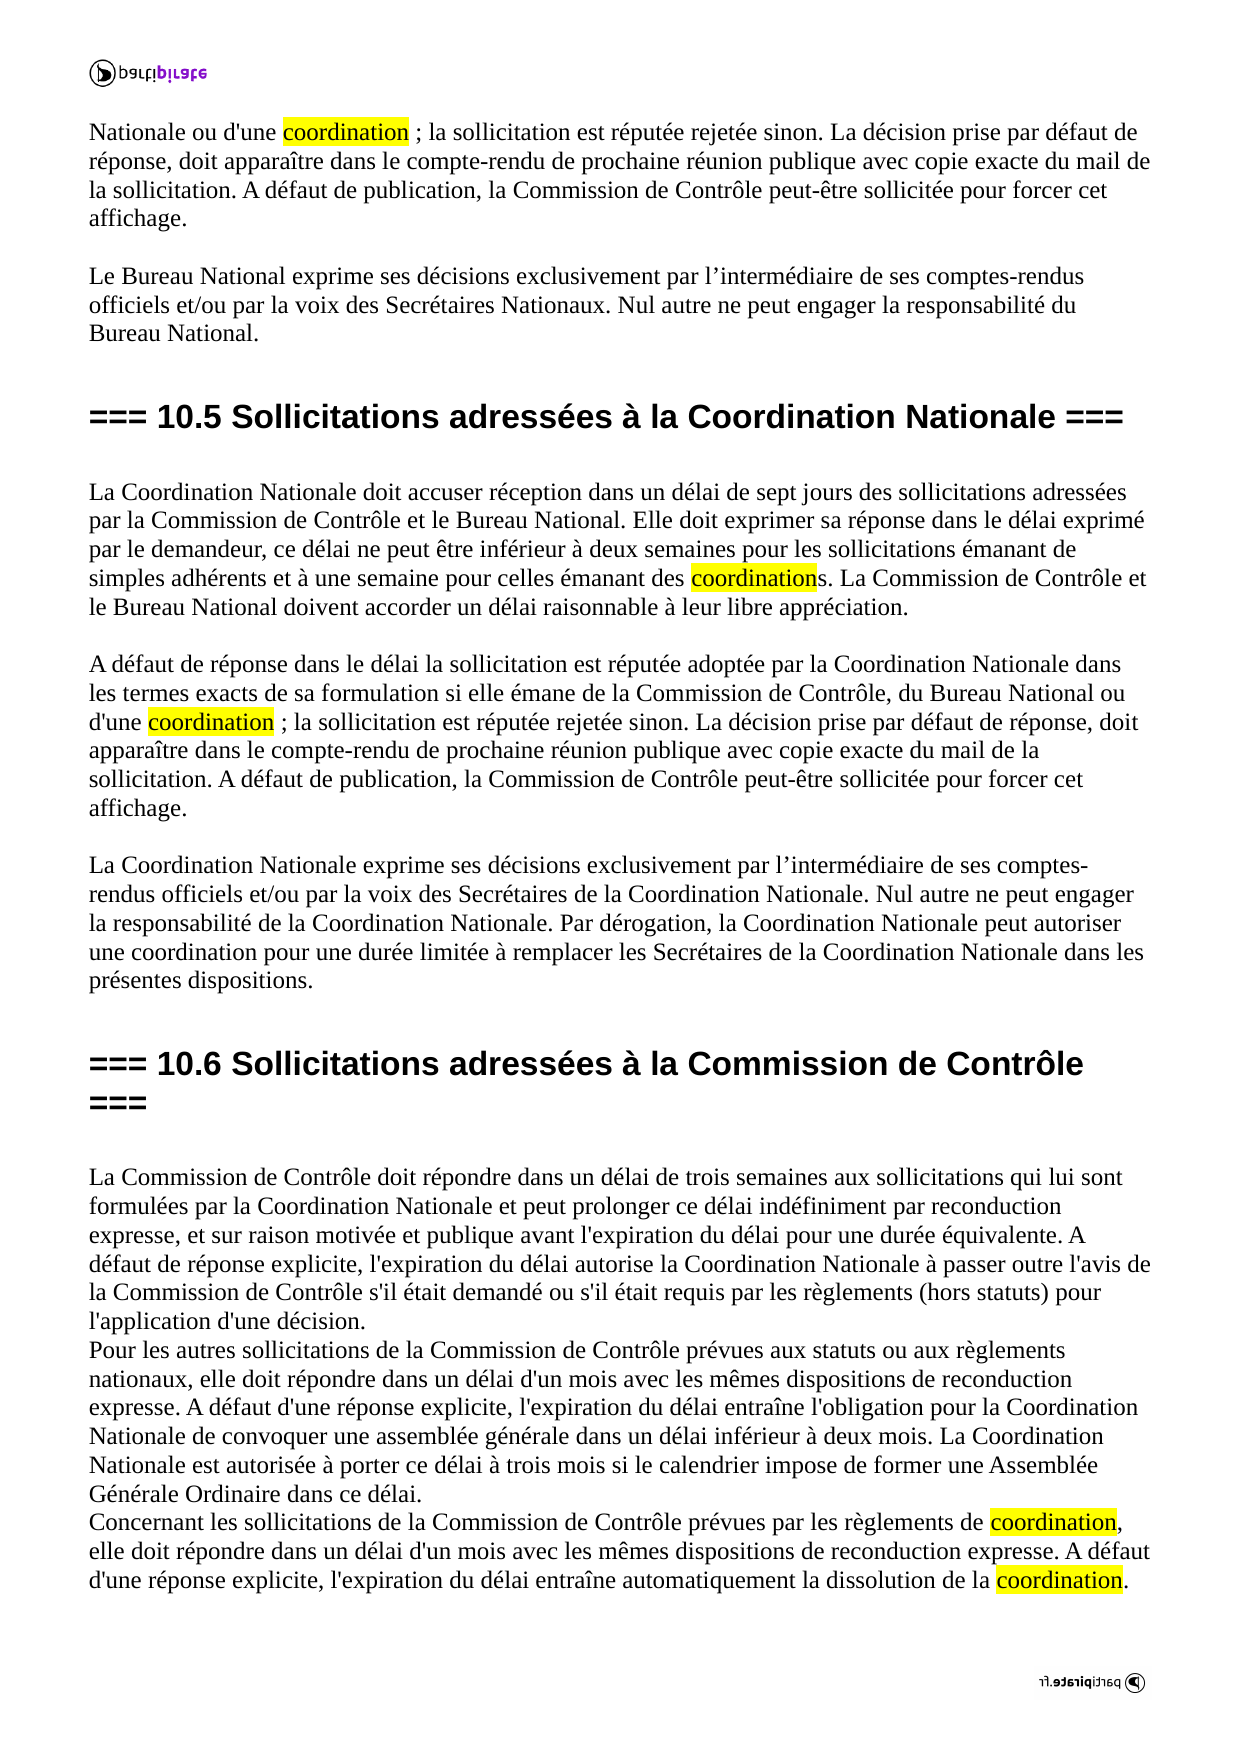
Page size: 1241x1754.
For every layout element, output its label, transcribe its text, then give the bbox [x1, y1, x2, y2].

picture [88, 59, 207, 88]
subtitle === 10.6 Sollicitations adressées à la Commission de Contrôle === [88, 1044, 1152, 1121]
picture [1033, 1666, 1152, 1700]
text A défaut de réponse dans le délai la sollicitation est réputée adoptée par la Coordination Nationale dans les termes exacts de sa formulation si elle émane de la Commission de Contrôle, du Bureau National ou d'une coordination ; la sollicitation est réputée rejetée sinon. La décision prise par défaut de réponse, doit apparaître dans le compte-rendu de prochaine réunion publique avec copie exacte du mail de la sollicitation. A défaut de publication, la Commission de Contrôle peut-être sollicitée pour forcer cet affichage. [88, 649, 1152, 822]
text La Coordination Nationale doit accuser réception dans un délai de sept jours des sollicitations adressées par la Commission de Contrôle et le Bureau National. Elle doit exprimer sa réponse dans le délai exprimé par le demandeur, ce délai ne peut être inférieur à deux semaines pour les sollicitations émanant de simples adhérents et à une semaine pour celles émanant des coordinations. La Commission de Contrôle et le Bureau National doivent accorder un délai raisonnable à leur libre appréciation. [88, 477, 1152, 621]
text La Coordination Nationale exprime ses décisions exclusivement par l’intermédiaire de ses comptes-rendus officiels et/ou par la voix des Secrétaires de la Coordination Nationale. Nul autre ne peut engager la responsabilité de la Coordination Nationale. Par dérogation, la Coordination Nationale peut autoriser une coordination pour une durée limitée à remplacer les Secrétaires de la Coordination Nationale dans les présentes dispositions. [88, 851, 1152, 994]
text Pour les autres sollicitations de la Commission de Contrôle prévues aux statuts ou aux règlements nationaux, elle doit répondre dans un délai d'un mois avec les mêmes dispositions de reconduction expresse. A défaut d'une réponse explicite, l'expiration du délai entraîne l'obligation pour la Coordination Nationale de convoquer une assemblée générale dans un délai inférieur à deux mois. La Coordination Nationale est autorisée à porter ce délai à trois mois si le calendrier impose de former une Assemblée Générale Ordinaire dans ce délai. [88, 1335, 1152, 1507]
text La Commission de Contrôle doit répondre dans un délai de trois semaines aux sollicitations qui lui sont formulées par la Coordination Nationale et peut prolonger ce délai indéfiniment par reconduction expresse, et sur raison motivée et publique avant l'expiration du délai pour une durée équivalente. A défaut de réponse explicite, l'expiration du délai autorise la Coordination Nationale à passer outre l'avis de la Commission de Contrôle s'il était demandé ou s'il était requis par les règlements (hors statuts) pour l'application d'une décision. [88, 1162, 1152, 1335]
subtitle === 10.5 Sollicitations adressées à la Coordination Nationale === [88, 397, 1152, 436]
text Le Bureau National exprime ses décisions exclusivement par l’intermédiaire de ses comptes-rendus officiels et/ou par la voix des Secrétaires Nationaux. Nul autre ne peut engager la responsabilité du Bureau National. [88, 261, 1152, 347]
text Concernant les sollicitations de la Commission de Contrôle prévues par les règlements de coordination, elle doit répondre dans un délai d'un mois avec les mêmes dispositions de reconduction expresse. A défaut d'une réponse explicite, l'expiration du délai entraîne automatiquement la dissolution de la coordination. [88, 1507, 1152, 1594]
text Nationale ou d'une coordination ; la sollicitation est réputée rejetée sinon. La décision prise par défaut de réponse, doit apparaître dans le compte-rendu de prochaine réunion publique avec copie exacte du mail de la sollicitation. A défaut de publication, la Commission de Contrôle peut-être sollicitée pour forcer cet affichage. [88, 117, 1152, 232]
